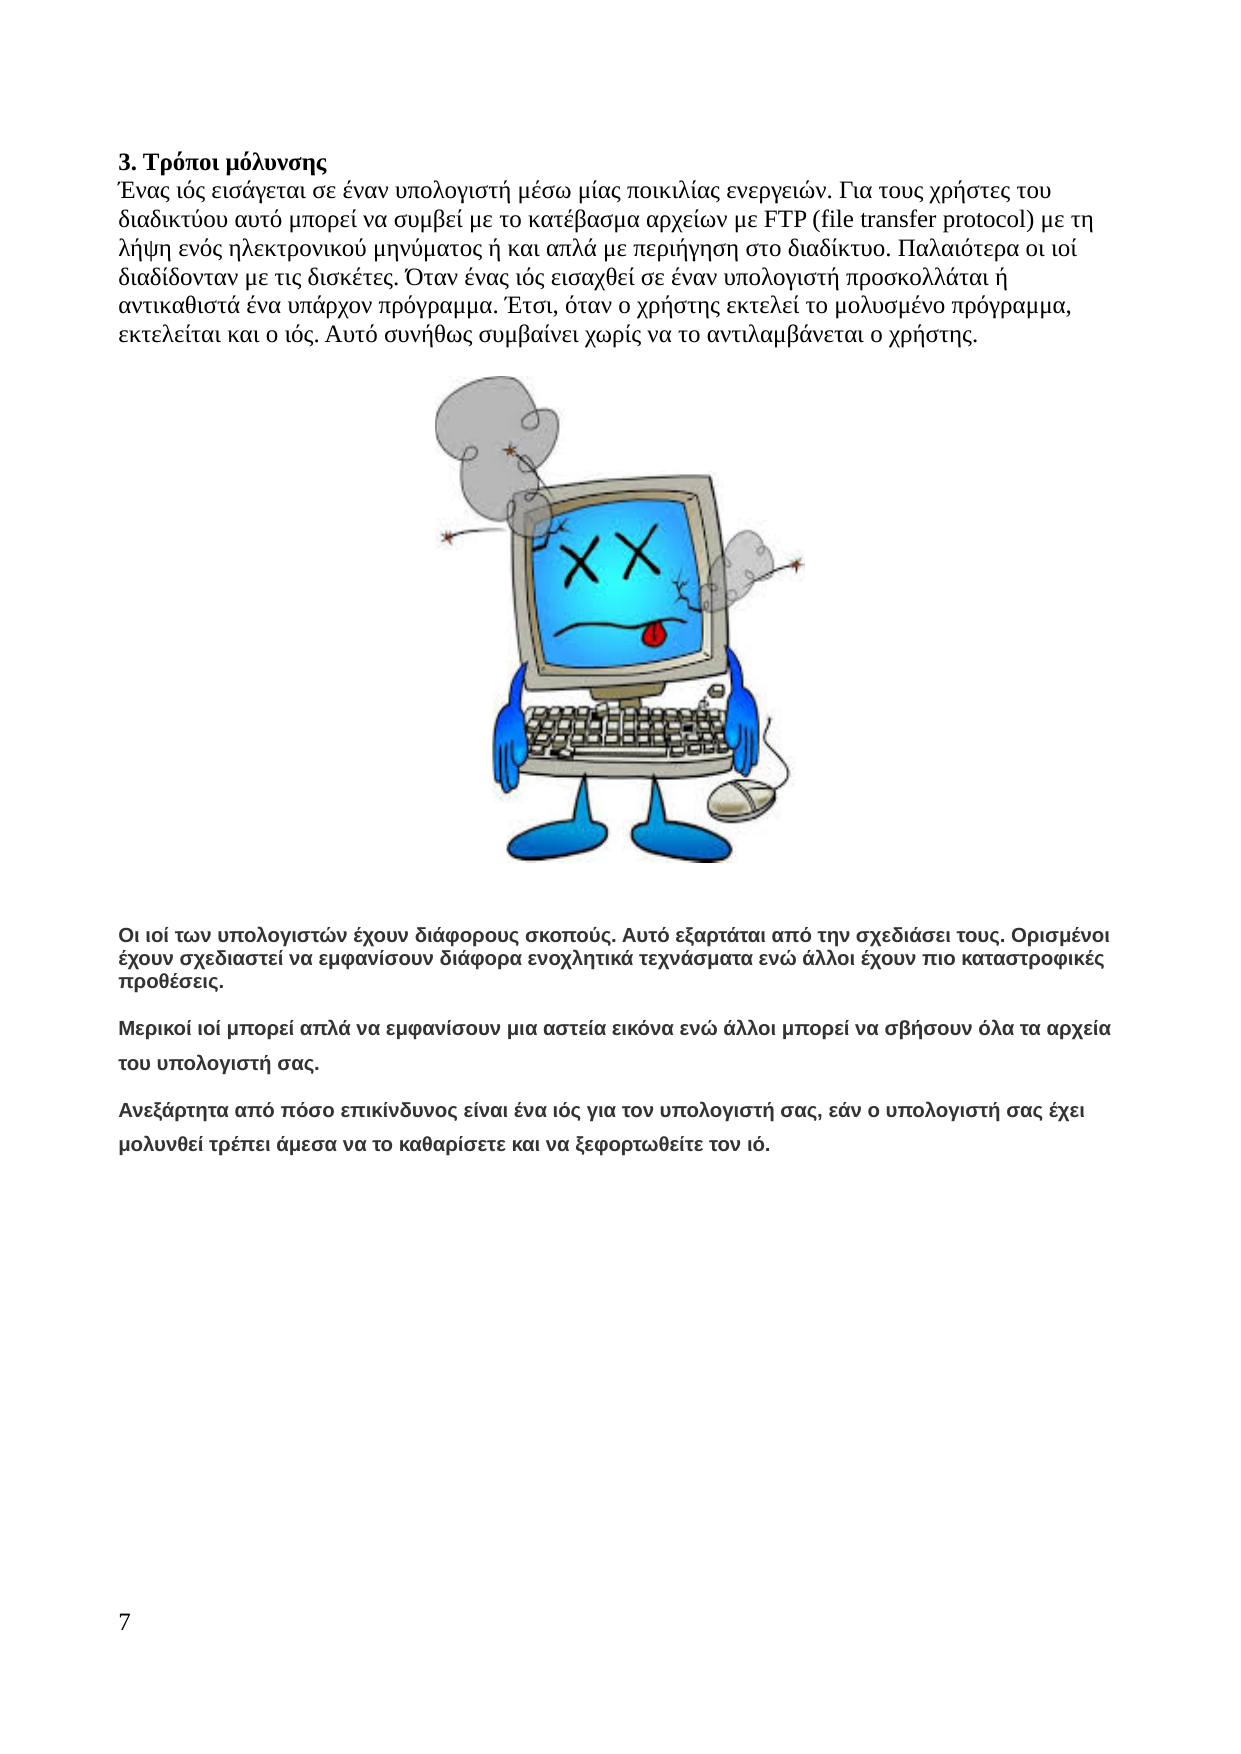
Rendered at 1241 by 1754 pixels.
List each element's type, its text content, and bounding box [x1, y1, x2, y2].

text Οι ιοί των υπολογιστών έχουν διάφορους σκοπούς. Αυτό εξαρτάται από την σχεδιάσει τους. Ορισμένοι έχουν σχεδιαστεί να εμφανίσουν διάφορα ενοχλητικά τεχνάσματα ενώ άλλοι έχουν πιο καταστροφικές προθέσεις. [118, 923, 1122, 993]
picture [435, 376, 805, 863]
text Μερικοί ιοί μπορεί απλά να εμφανίσουν μια αστεία εικόνα ενώ άλλοι μπορεί να σβήσουν όλα τα αρχεία του υπολογιστή σας. [118, 1006, 1122, 1074]
text Ένας ιός εισάγεται σε έναν υπολογιστή μέσω μίας ποικιλίας ενεργειών. Για τους χρήστες του διαδικτύου αυτό μπορεί να συμβεί με το κατέβασμα αρχείων με FTP (file transfer protocol) με τη λήψη ενός ηλεκτρονικού μηνύματος ή και απλά με περιήγηση στο διαδίκτυο. Παλαιότερα οι ιοί διαδίδονταν με τις δισκέτες. Όταν ένας ιός εισαχθεί σε έναν υπολογιστή προσκολλάται ή αντικαθιστά ένα υπάρχον πρόγραμμα. Έτσι, όταν ο χρήστης εκτελεί το μολυσμένο πρόγραμμα, εκτελείται και ο ιός. Αυτό συνήθως συμβαίνει χωρίς να το αντιλαμβάνεται ο χρήστης. [118, 176, 1122, 348]
text Ανεξάρτητα από πόσο επικίνδυνος είναι ένα ιός για τον υπολογιστή σας, εάν ο υπολογιστή σας έχει μολυνθεί τρέπει άμεσα να το καθαρίσετε και να ξεφορτωθείτε τον ιό. [118, 1087, 1122, 1156]
text 3. Τρόποι μόλυνσης [118, 147, 1122, 176]
